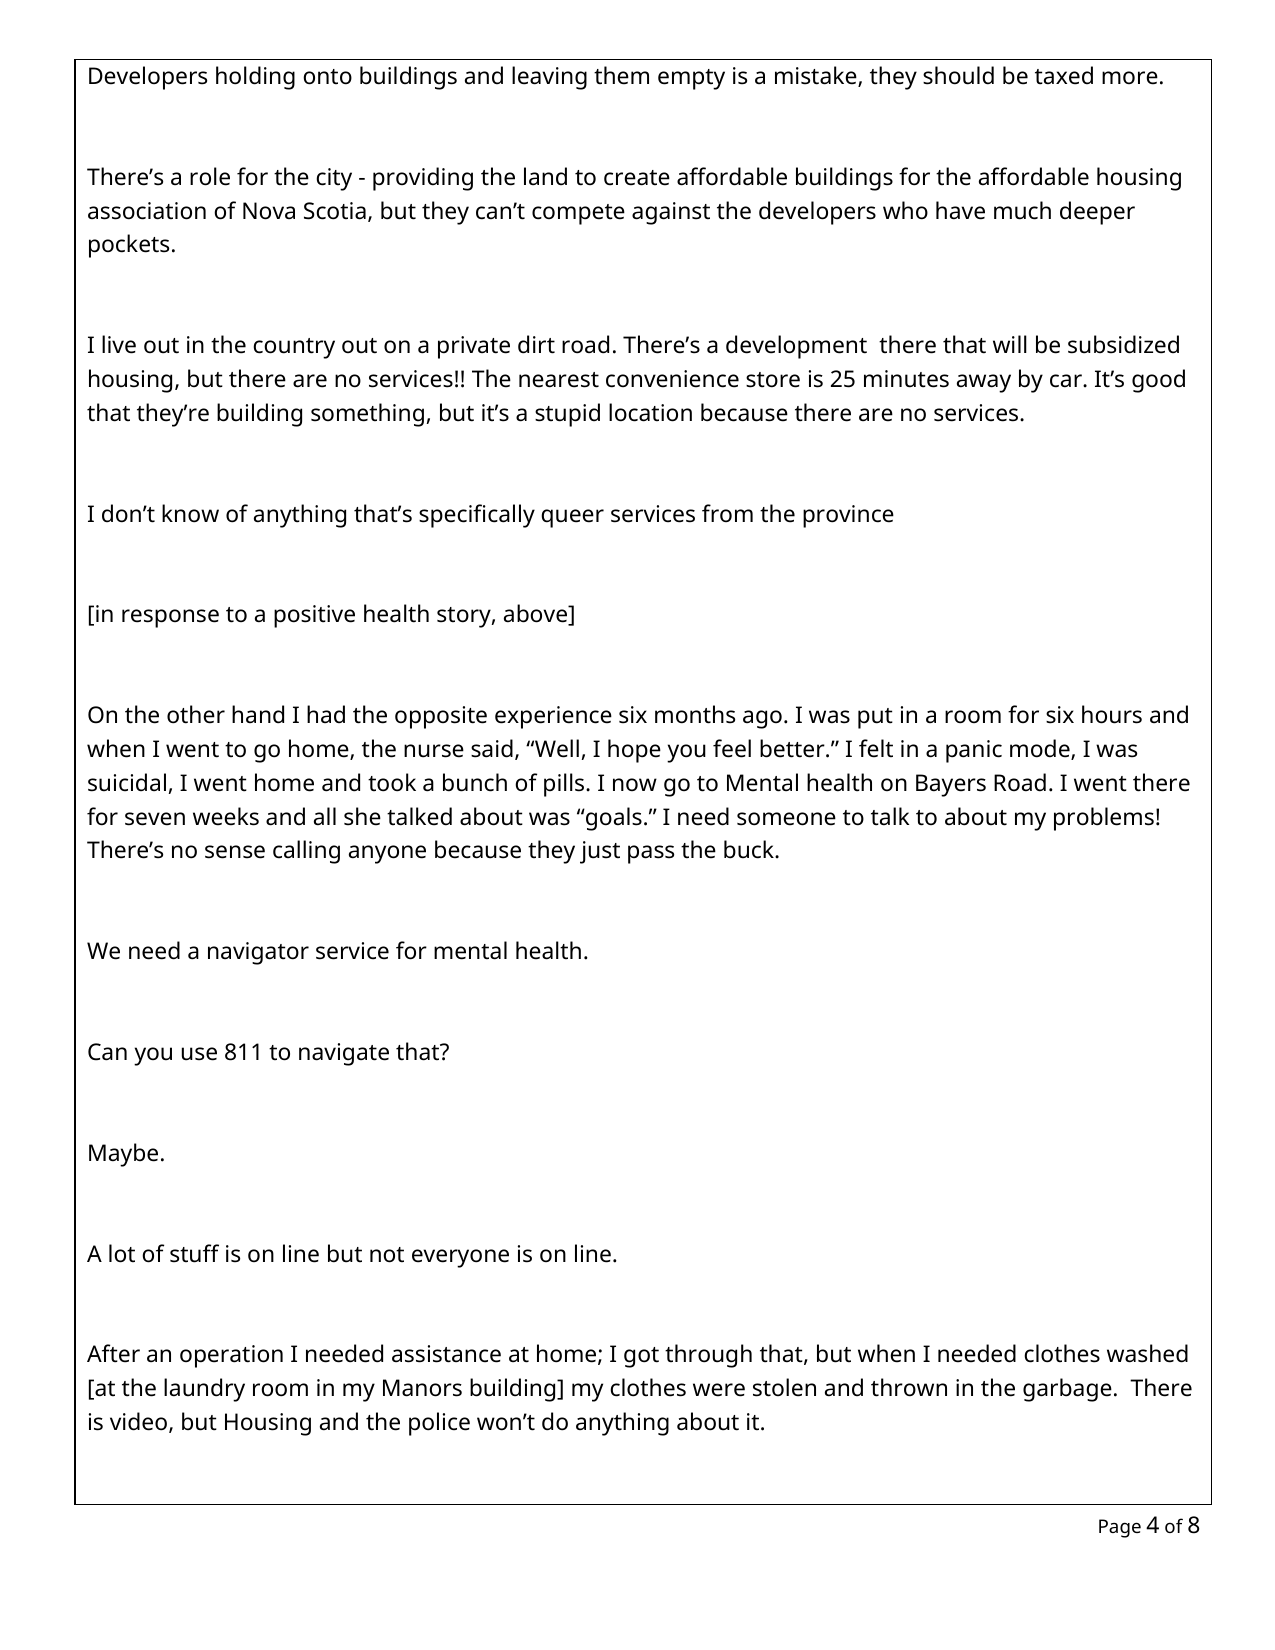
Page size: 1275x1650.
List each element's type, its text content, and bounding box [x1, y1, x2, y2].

table_cell Developers holding onto buildings and leaving them empty is a mistake, they should be taxed more. There’s a role for the city - providing the land to create affordable buildings for the affordable housing association of Nova Scotia, but they can’t compete against the developers who have much deeper pockets. I live out in the country out on a private dirt road. There’s a development there that will be subsidized housing, but there are no services!! The nearest convenience store is 25 minutes away by car. It’s good that they’re building something, but it’s a stupid location because there are no services. I don’t know of anything that’s specifically queer services from the province [in response to a positive health story, above] On the other hand I had the opposite experience six months ago. I was put in a room for six hours and when I went to go home, the nurse said, “Well, I hope you feel better.” I felt in a panic mode, I was suicidal, I went home and took a bunch of pills. I now go to Mental health on Bayers Road. I went there for seven weeks and all she talked about was “goals.” I need someone to talk to about my problems! There’s no sense calling anyone because they just pass the buck. We need a navigator service for mental health. Can you use 811 to navigate that? Maybe. A lot of stuff is on line but not everyone is on line. After an operation I needed assistance at home; I got through that, but when I needed clothes washed [at the laundry room in my Manors building] my clothes were stolen and thrown in the garbage. There is video, but Housing and the police won’t do anything about it. [76, 60, 1211, 1504]
